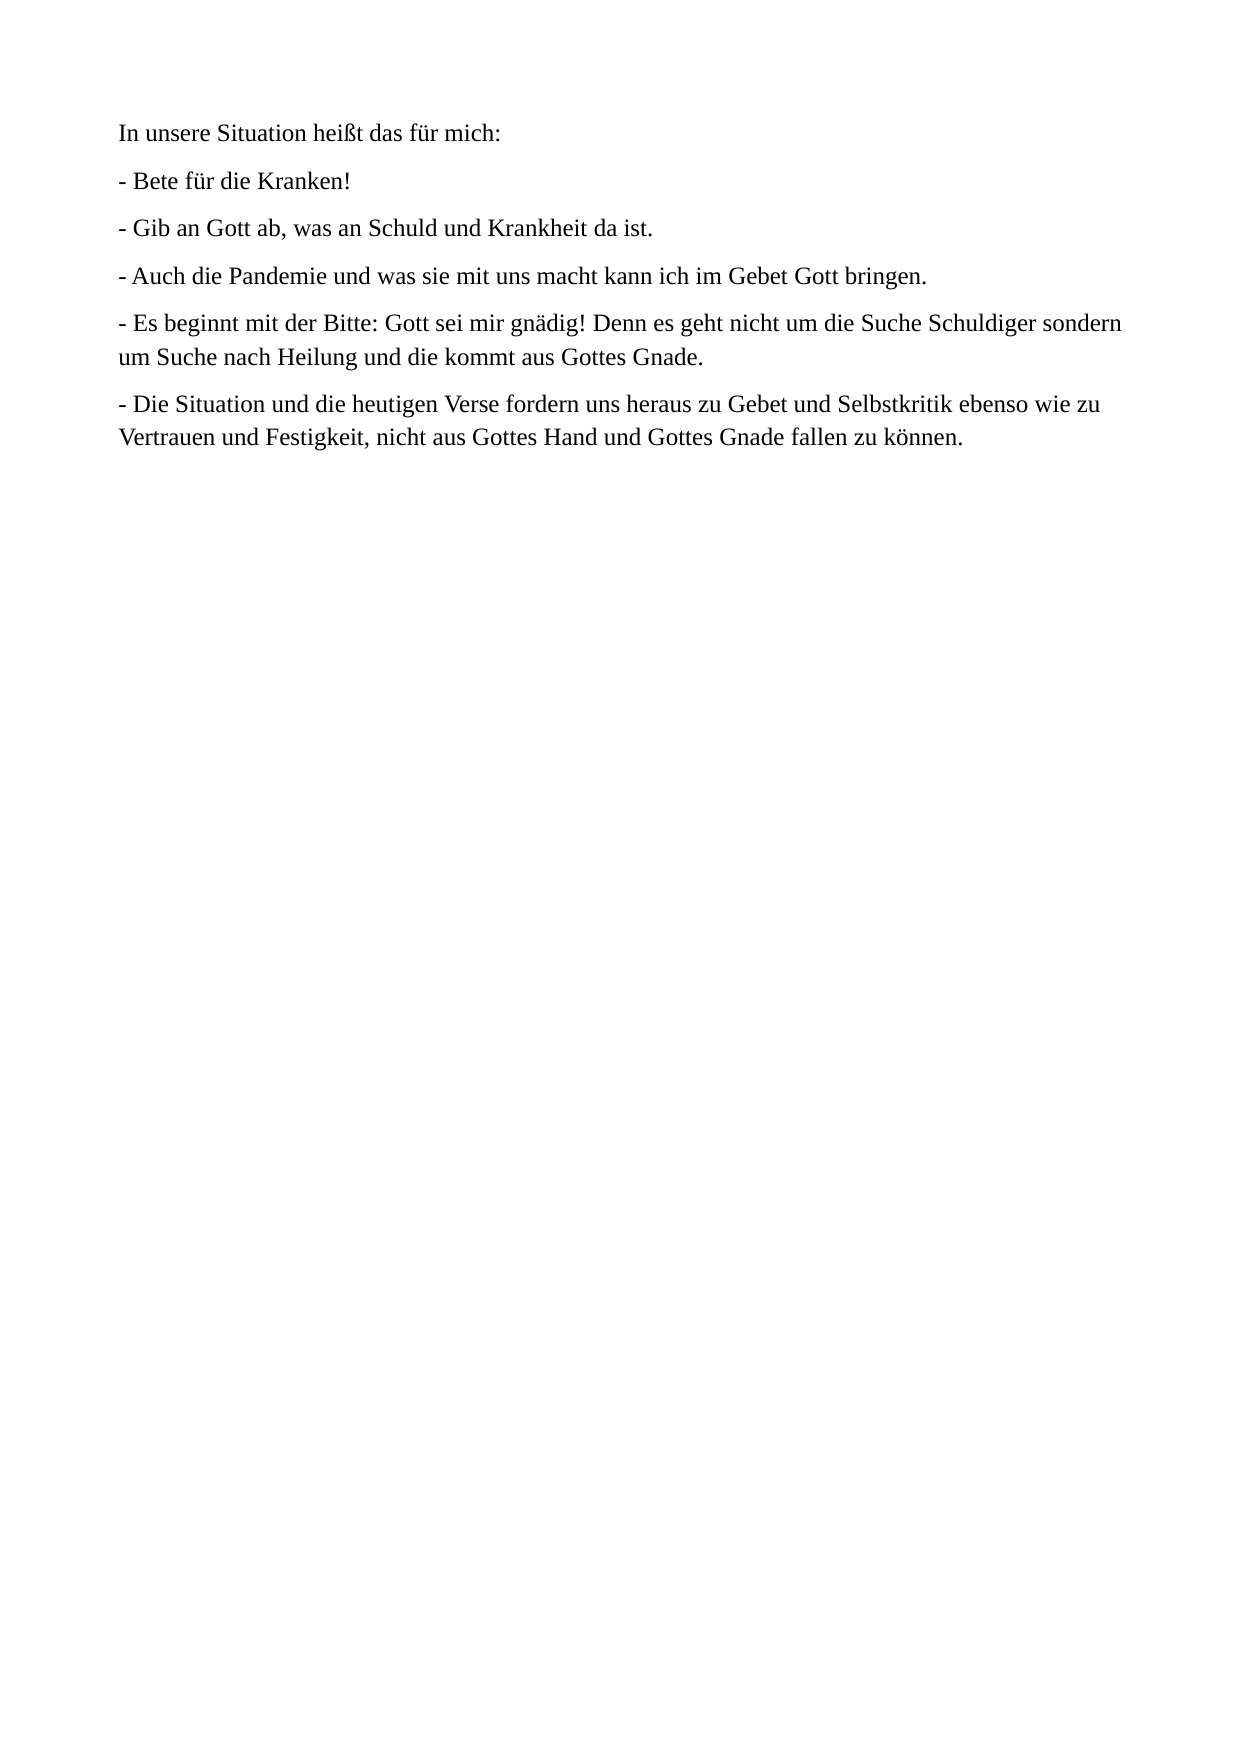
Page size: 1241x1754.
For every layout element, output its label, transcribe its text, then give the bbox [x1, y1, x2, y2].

text - Es beginnt mit der Bitte: Gott sei mir gnädig! Denn es geht nicht um die Suche Schuldiger sondern um Suche nach Heilung und die kommt aus Gottes Gnade. [118, 308, 1122, 370]
text - Gib an Gott ab, was an Schuld und Krankheit da ist. [118, 213, 1122, 242]
text - Auch die Pandemie und was sie mit uns macht kann ich im Gebet Gott bringen. [118, 261, 1122, 290]
text - Die Situation und die heutigen Verse fordern uns heraus zu Gebet und Selbstkritik ebenso wie zu Vertrauen und Festigkeit, nicht aus Gottes Hand und Gottes Gnade fallen zu können. [118, 389, 1122, 451]
text In unsere Situation heißt das für mich: [118, 118, 1122, 147]
text - Bete für die Kranken! [118, 166, 1122, 194]
